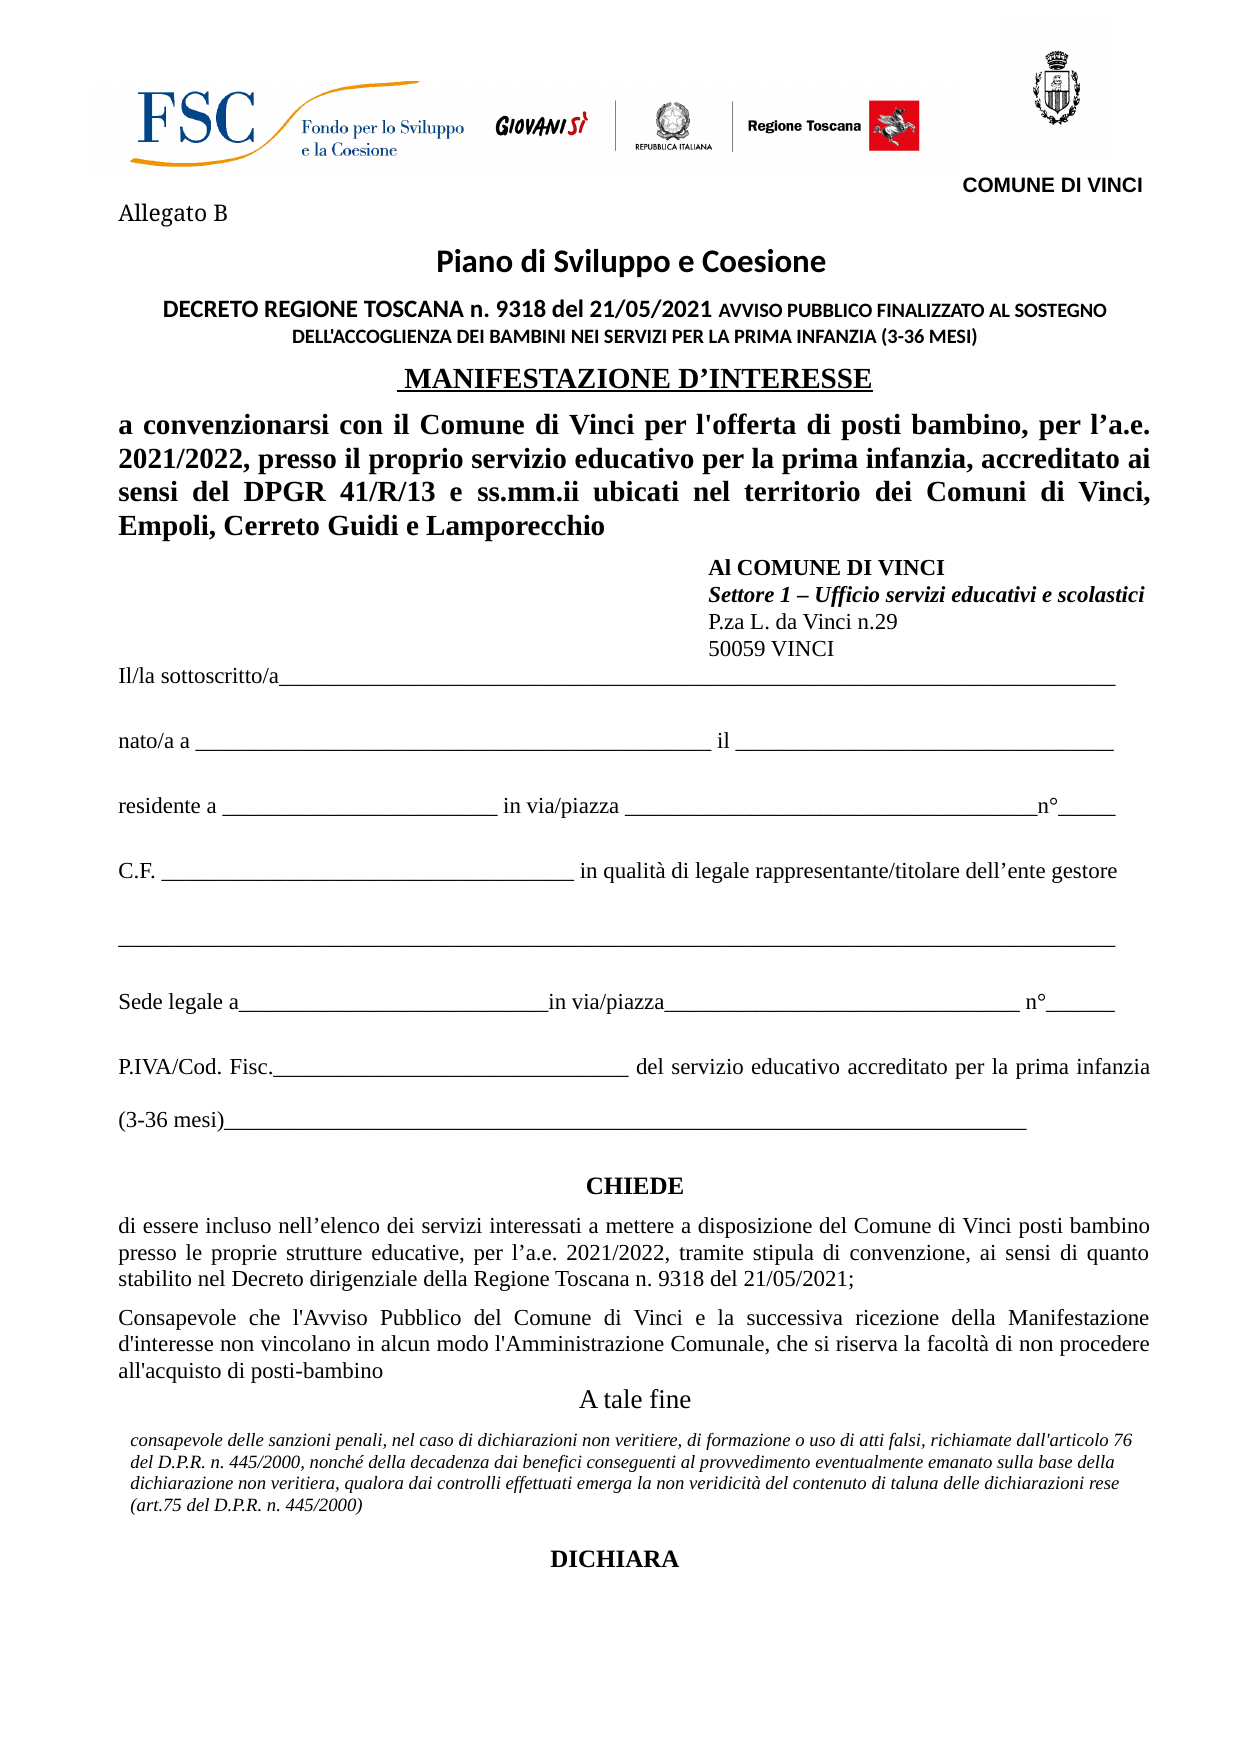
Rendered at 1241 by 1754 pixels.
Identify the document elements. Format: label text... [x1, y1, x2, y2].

text nato/a a _____________________________________________ il _________________________________ [118, 727, 1152, 753]
text Sede legale a___________________________in via/piazza_______________________________ n°______ [118, 988, 1152, 1014]
text P.IVA/Cod. Fisc._______________________________ del servizio educativo accreditato per la prima infanzia (3-36 mesi)______________________________________________________________________ [118, 1053, 1152, 1132]
text consapevole delle sanzioni penali, nel caso di dichiarazioni non veritiere, di formazione o uso di atti falsi, richiamate dall'articolo 76 del D.P.R. n. 445/2000, nonché della decadenza dai benefici conseguenti al provvedimento eventualmente emanato sulla base della dichiarazione non veritiera, qualora dai controlli effettuati emerga la non veridicità del contenuto di taluna delle dichiarazioni rese (art.75 del D.P.R. n. 445/2000) [130, 1429, 1152, 1515]
text residente a ________________________ in via/piazza ____________________________________n°_____ [118, 792, 1152, 819]
text a convenzionarsi con il Comune di Vinci per l'offerta di posti bambino, per l’a.e. 2021/2022, presso il proprio servizio educativo per la prima infanzia, accreditato ai sensi del DPGR 41/R/13 e ss.mm.ii ubicati nel territorio dei Comuni di Vinci, Empoli, Cerreto Guidi e Lamporecchio [118, 407, 1152, 542]
text A tale fine [118, 1384, 1152, 1415]
text P.za L. da Vinci n.29 [118, 608, 1152, 634]
text MANIFESTAZIONE D’INTERESSE [118, 361, 1152, 395]
text Consapevole che l'Avviso Pubblico del Comune di Vinci e la successiva ricezione della Manifestazione d'interesse non vincolano in alcun modo l'Amministrazione Comunale, che si riserva la facoltà di non procedere all'acquisto di posti-bambino [118, 1304, 1152, 1383]
text Il/la sottoscritto/a_________________________________________________________________________ [118, 662, 1152, 688]
text DICHIARA [118, 1544, 1111, 1573]
text CHIEDE [118, 1171, 1152, 1200]
text DECRETO REGIONE TOSCANA n. 9318 del 21/05/2021 AVVISO PUBBLICO FINALIZZATO AL SOSTEGNO DELL'ACCOGLIENZA DEI BAMBINI NEI SERVIZI PER LA PRIMA INFANZIA (3-36 MESI) [118, 293, 1152, 349]
text Piano di Sviluppo e Coesione [118, 241, 1152, 281]
text Al COMUNE DI VINCI [118, 554, 1152, 580]
text C.F. ____________________________________ in qualità di legale rappresentante/titolare dell’ente gestore [118, 858, 1152, 884]
text Settore 1 – Ufficio servizi educativi e scolastici [118, 581, 1152, 607]
text Allegato B [118, 197, 1152, 228]
text 50059 VINCI [118, 635, 1152, 661]
text di essere incluso nell’elenco dei servizi interessati a mettere a disposizione del Comune di Vinci posti bambino presso le proprie strutture educative, per l’a.e. 2021/2022, tramite stipula di convenzione, ai sensi di quanto stabilito nel Decreto dirigenziale della Regione Toscana n. 9318 del 21/05/2021; [118, 1212, 1152, 1291]
text _______________________________________________________________________________________ [118, 923, 1152, 949]
